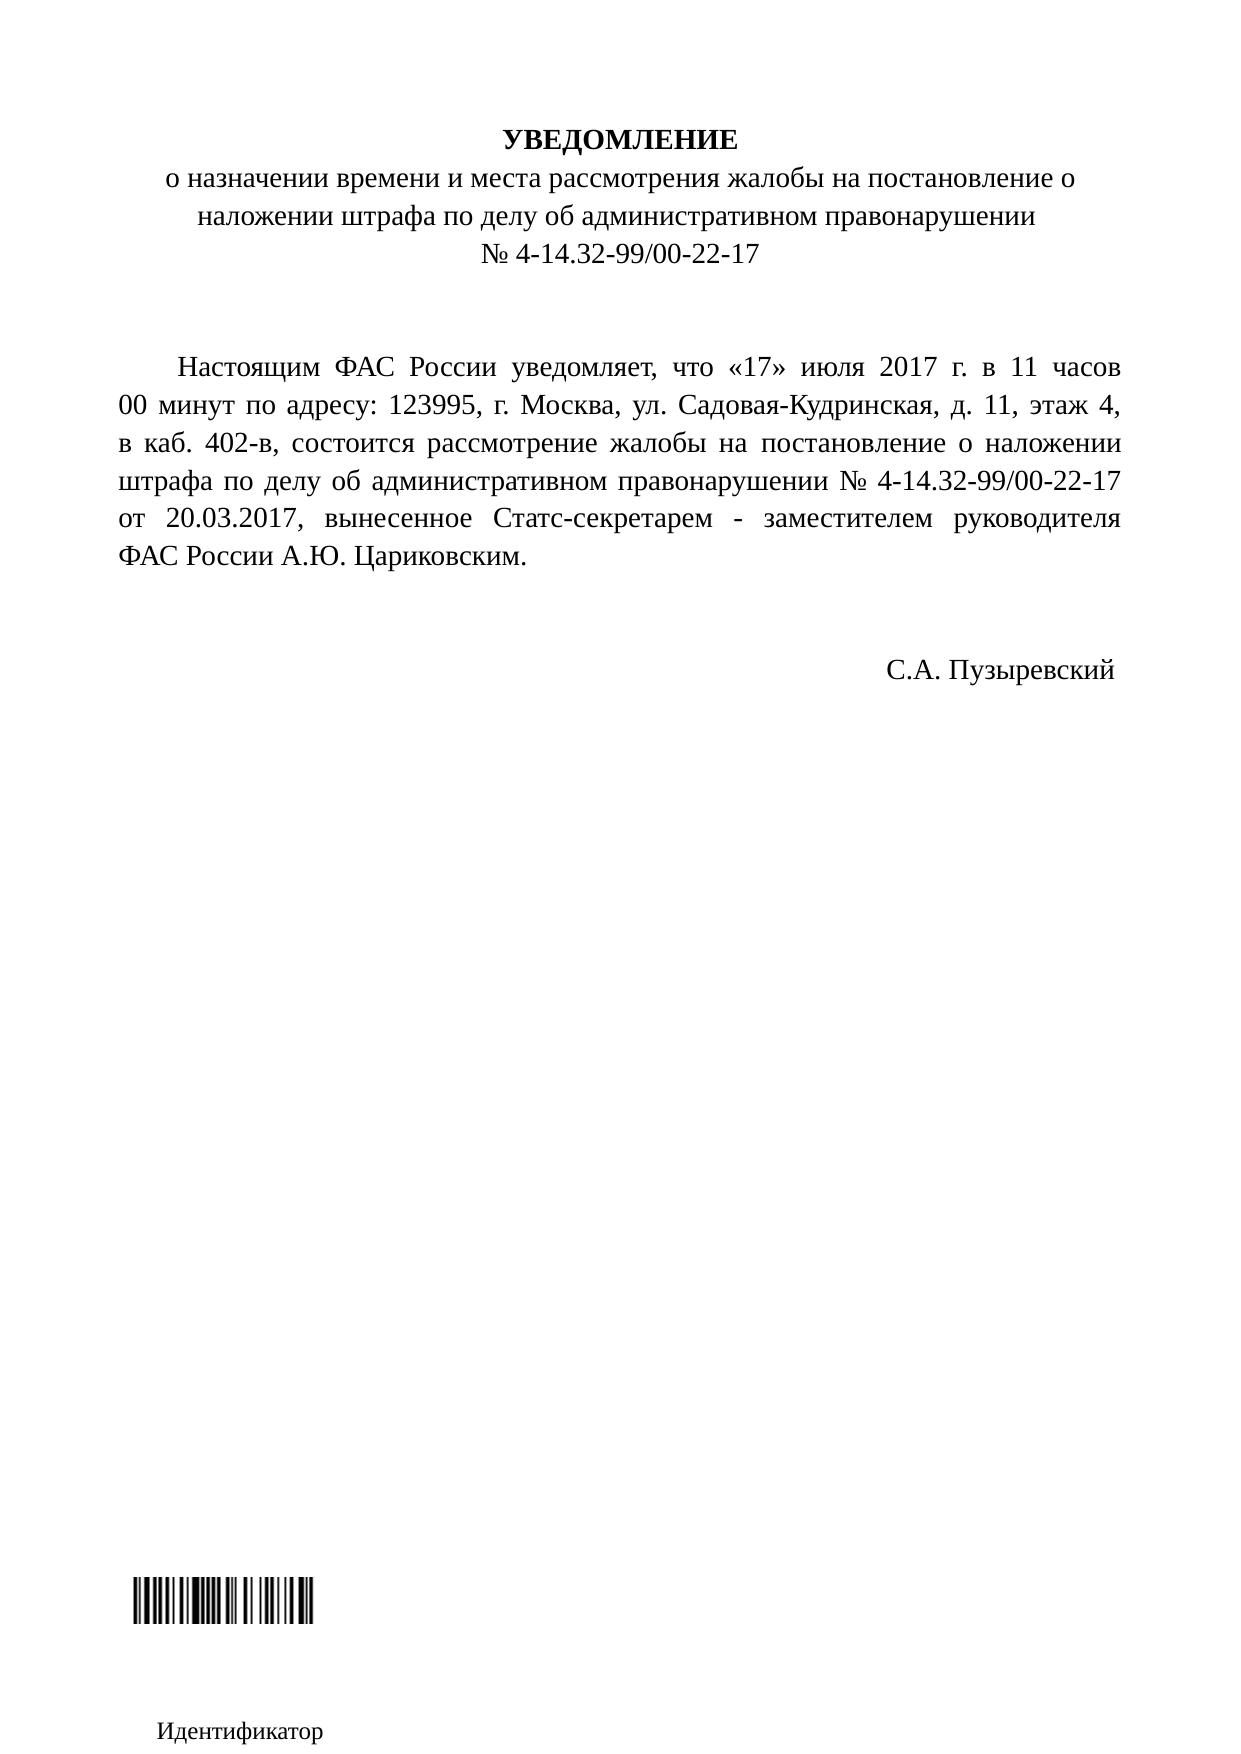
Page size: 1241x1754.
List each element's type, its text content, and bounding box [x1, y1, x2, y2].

text С.А. Пузыревский [118, 647, 1122, 685]
text Настоящим ФАС России уведомляет, что «17» июля 2017 г. в 11 часов 00 минут по адресу: 123995, г. Москва, ул. Садовая-Кудринская, д. 11, этаж 4, в каб. 402-в, состоится рассмотрение жалобы на постановление о наложении штрафа по делу об административном правонарушении № 4-14.32-99/00-22-17 от 20.03.2017, вынесенное Статс-секретарем - заместителем руководителя ФАС России А.Ю. Цариковским. [118, 345, 1122, 572]
picture [118, 1577, 331, 1624]
subtitle УВЕДОМЛЕНИЕ [118, 118, 1122, 156]
subtitle № 4-14.32-99/00-22-17 [118, 232, 1122, 269]
subtitle о назначении времени и места рассмотрения жалобы на постановление о наложении штрафа по делу об административном правонарушении [118, 156, 1122, 232]
